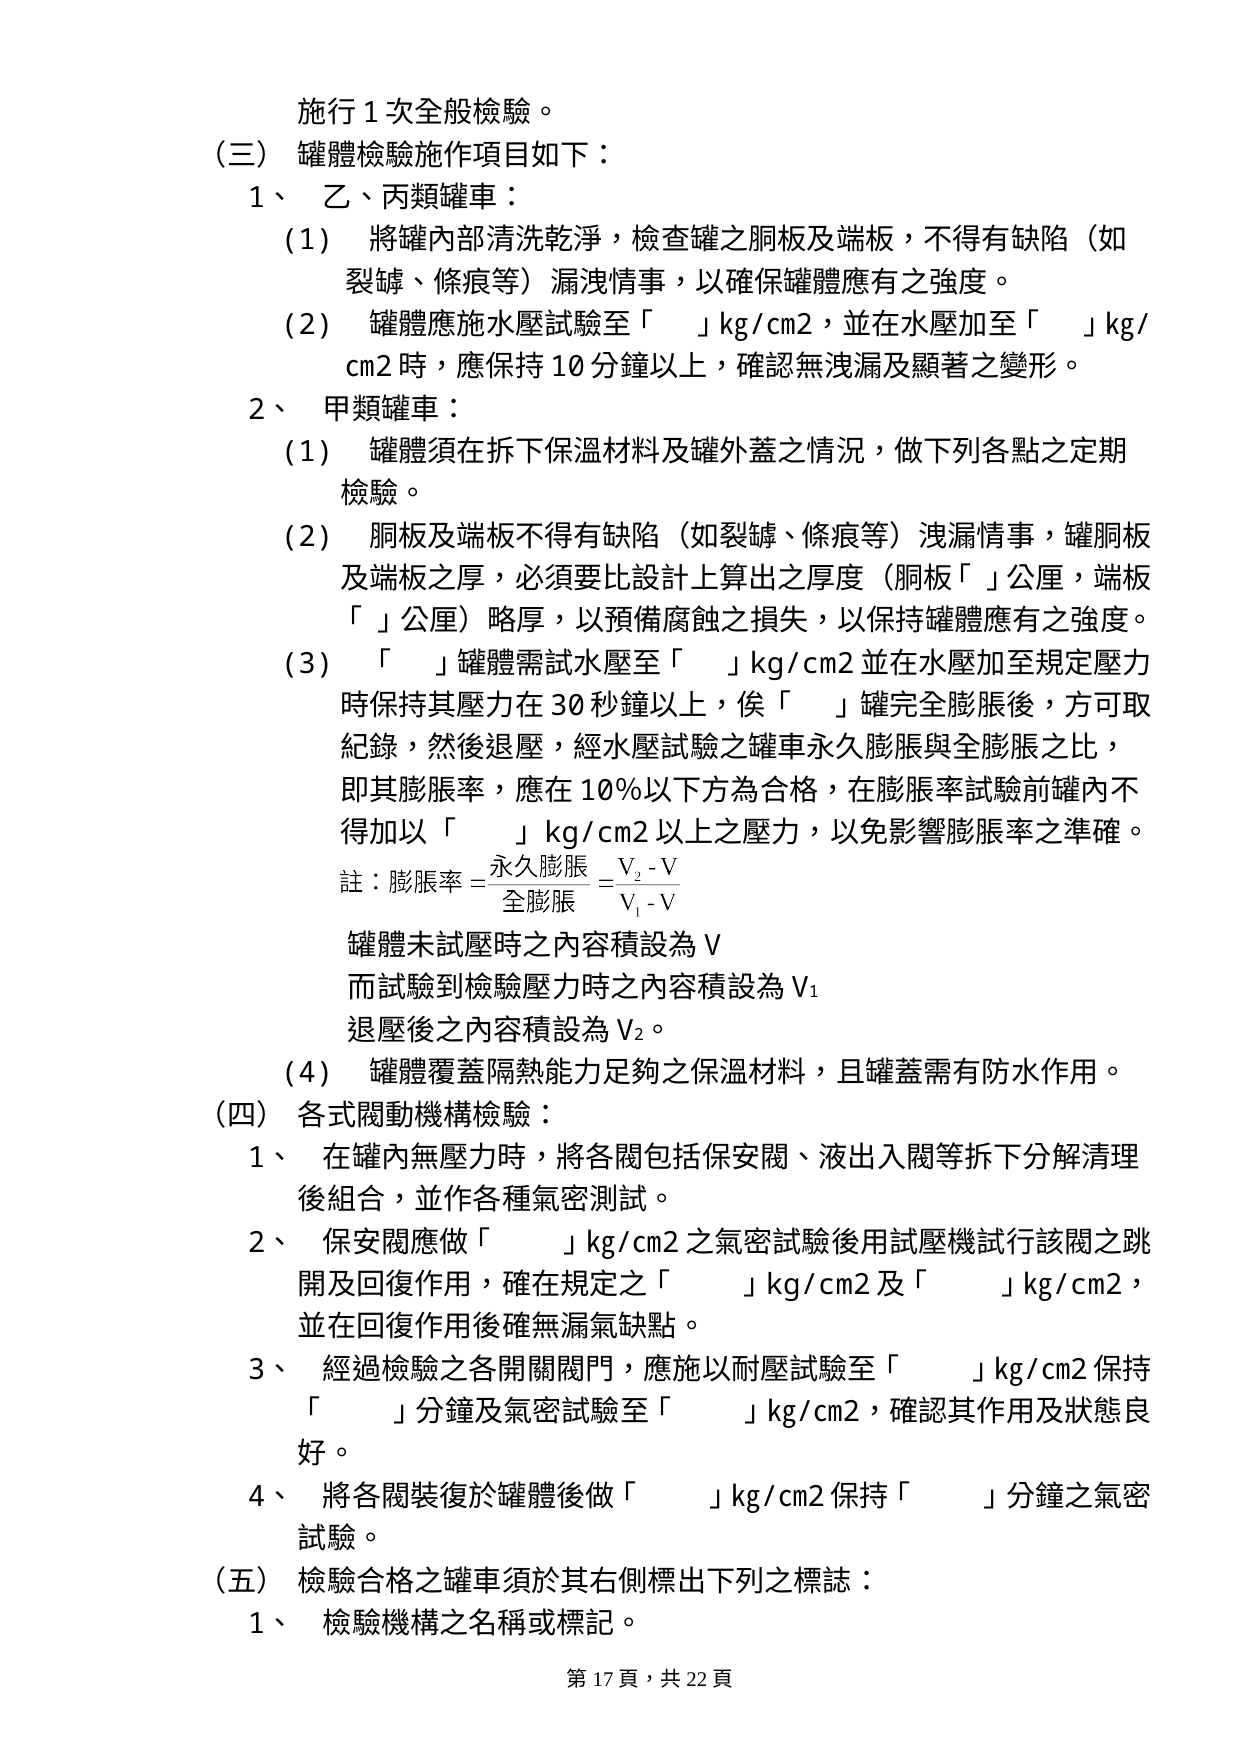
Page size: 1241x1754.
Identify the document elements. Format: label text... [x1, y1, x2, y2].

list 檢驗合格之罐車須於其右側標出下列之標誌： [198, 1557, 1152, 1599]
list 胴板及端板不得有缺陷（如裂罅、條痕等）洩漏情事，罐胴板及端板之厚，必須要比設計上算出之厚度（胴板「 」公厘，端板「 」公厘）略厚，以預備腐蝕之損失，以保持罐體應有之強度。 [281, 512, 1152, 639]
list 保安閥應做「 」㎏/㎝2之氣密試驗後用試壓機試行該閥之跳開及回復作用，確在規定之「 」kg/cm2及「 」㎏/cm2，並在回復作用後確無漏氣缺點。 [248, 1218, 1152, 1345]
list 施行1次全般檢驗。 [248, 89, 1152, 131]
list 甲類罐車： [248, 385, 1152, 428]
text 罐體未試壓時之內容積設為V [298, 922, 1152, 964]
list 將各閥裝復於罐體後做「 」㎏/㎝2保持「 」分鐘之氣密試驗。 [248, 1472, 1152, 1557]
list 乙、丙類罐車： [248, 173, 1152, 216]
list 各式閥動機構檢驗： [198, 1091, 1152, 1133]
list 罐體檢驗施作項目如下： [198, 131, 1152, 173]
text 退壓後之內容積設為V2。 [331, 1006, 1152, 1049]
list 罐體應施水壓試驗至「 」㎏/㎝2，並在水壓加至「 」㎏/㎝2時，應保持10分鐘以上，確認無洩漏及顯著之變形。 [281, 300, 1152, 385]
list 經過檢驗之各開關閥門，應施以耐壓試驗至「 」㎏/㎝2保持「 」分鐘及氣密試驗至「 」㎏/㎝2，確認其作用及狀態良好。 [248, 1345, 1152, 1472]
list 「 」罐體需試水壓至「 」kg/cm2並在水壓加至規定壓力時保持其壓力在30秒鐘以上，俟「 」罐完全膨脹後，方可取紀錄，然後退壓，經水壓試驗之罐車永久膨脹與全膨脹之比，即其膨脹率，應在10％以下方為合格，在膨脹率試驗前罐內不得加以「 」kg/cm2以上之壓力，以免影響膨脹率之準確。 [281, 639, 1152, 851]
list 在罐內無壓力時，將各閥包括保安閥、液出入閥等拆下分解清理後組合，並作各種氣密測試。 [248, 1133, 1152, 1218]
list 將罐內部清洗乾淨，檢查罐之胴板及端板，不得有缺陷（如裂罅、條痕等）漏洩情事，以確保罐體應有之強度。 [281, 216, 1152, 300]
list 檢驗機構之名稱或標記。 [248, 1599, 1152, 1642]
list 罐體須在拆下保溫材料及罐外蓋之情況，做下列各點之定期檢驗。 [281, 428, 1152, 512]
text 而試驗到檢驗壓力時之內容積設為V1 [298, 964, 1152, 1006]
list 罐體覆蓋隔熱能力足夠之保溫材料，且罐蓋需有防水作用。 [281, 1049, 1152, 1091]
